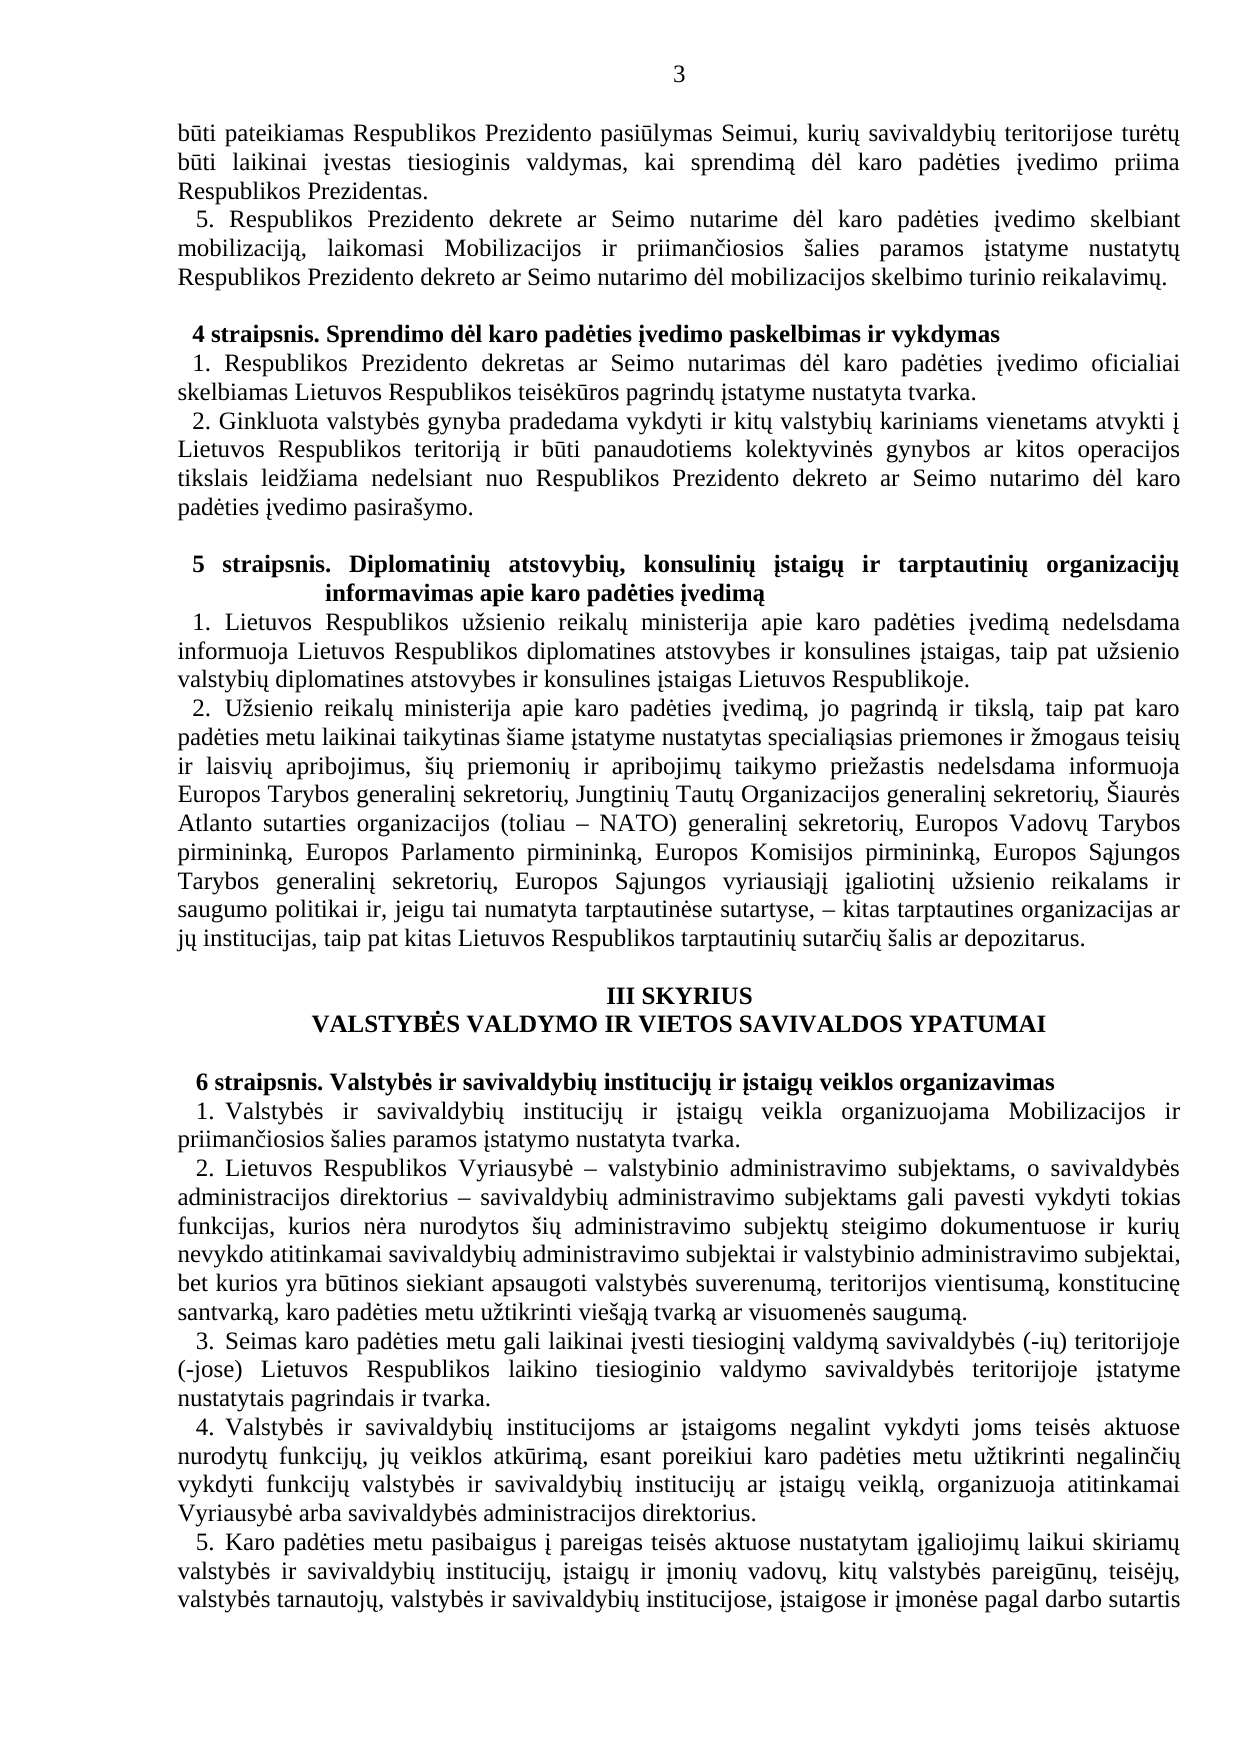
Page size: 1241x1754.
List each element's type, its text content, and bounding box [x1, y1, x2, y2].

text 5. Respublikos Prezidento dekrete ar Seimo nutarime dėl karo padėties įvedimo skelbiant mobilizaciją, laikomasi Mobilizacijos ir priimančiosios šalies paramos įstatyme nustatytų Respublikos Prezidento dekreto ar Seimo nutarimo dėl mobilizacijos skelbimo turinio reikalavimų. [177, 204, 1181, 291]
text 2. Ginkluota valstybės gynyba pradedama vykdyti ir kitų valstybių kariniams vienetams atvykti į Lietuvos Respublikos teritoriją ir būti panaudotiems kolektyvinės gynybos ar kitos operacijos tikslais leidžiama nedelsiant nuo Respublikos Prezidento dekreto ar Seimo nutarimo dėl karo padėties įvedimo pasirašymo. [177, 406, 1181, 521]
text 3. Seimas karo padėties metu gali laikinai įvesti tiesioginį valdymą savivaldybės (-ių) teritorijoje (-jose) Lietuvos Respublikos laikino tiesioginio valdymo savivaldybės teritorijoje įstatyme nustatytais pagrindais ir tvarka. [177, 1326, 1181, 1412]
text 4 straipsnis. Sprendimo dėl karo padėties įvedimo paskelbimas ir vykdymas [177, 319, 1181, 348]
text 6 straipsnis. Valstybės ir savivaldybių institucijų ir įstaigų veiklos organizavimas [177, 1067, 1181, 1096]
text 1. Valstybės ir savivaldybių institucijų ir įstaigų veikla organizuojama Mobilizacijos ir priimančiosios šalies paramos įstatymo nustatyta tvarka. [177, 1096, 1181, 1153]
text 2. Lietuvos Respublikos Vyriausybė – valstybinio administravimo subjektams, o savivaldybės administracijos direktorius – savivaldybių administravimo subjektams gali pavesti vykdyti tokias funkcijas, kurios nėra nurodytos šių administravimo subjektų steigimo dokumentuose ir kurių nevykdo atitinkamai savivaldybių administravimo subjektai ir valstybinio administravimo subjektai, bet kurios yra būtinos siekiant apsaugoti valstybės suverenumą, teritorijos vientisumą, konstitucinę santvarką, karo padėties metu užtikrinti viešąją tvarką ar visuomenės saugumą. [177, 1153, 1181, 1326]
text 5. Karo padėties metu pasibaigus į pareigas teisės aktuose nustatytam įgaliojimų laikui skiriamų valstybės ir savivaldybių institucijų, įstaigų ir įmonių vadovų, kitų valstybės pareigūnų, teisėjų, valstybės tarnautojų, valstybės ir savivaldybių institucijose, įstaigose ir įmonėse pagal darbo sutartis [177, 1527, 1181, 1613]
text 5 straipsnis. Diplomatinių atstovybių, konsulinių įstaigų ir tarptautinių organizacijų informavimas apie karo padėties įvedimą [192, 549, 1181, 607]
text VALSTYBĖS VALDYMO IR VIETOS SAVIVALDOS YPATUMAI [177, 1009, 1181, 1038]
text 1. Lietuvos Respublikos užsienio reikalų ministerija apie karo padėties įvedimą nedelsdama informuoja Lietuvos Respublikos diplomatines atstovybes ir konsulines įstaigas, taip pat užsienio valstybių diplomatines atstovybes ir konsulines įstaigas Lietuvos Respublikoje. [177, 607, 1181, 693]
text 2. Užsienio reikalų ministerija apie karo padėties įvedimą, jo pagrindą ir tikslą, taip pat karo padėties metu laikinai taikytinas šiame įstatyme nustatytas specialiąsias priemones ir žmogaus teisių ir laisvių apribojimus, šių priemonių ir apribojimų taikymo priežastis nedelsdama informuoja Europos Tarybos generalinį sekretorių, Jungtinių Tautų Organizacijos generalinį sekretorių, Šiaurės Atlanto sutarties organizacijos (toliau – NATO) generalinį sekretorių, Europos Vadovų Tarybos pirmininką, Europos Parlamento pirmininką, Europos Komisijos pirmininką, Europos Sąjungos Tarybos generalinį sekretorių, Europos Sąjungos vyriausiąjį įgaliotinį užsienio reikalams ir saugumo politikai ir, jeigu tai numatyta tarptautinėse sutartyse, – kitas tarptautines organizacijas ar jų institucijas, taip pat kitas Lietuvos Respublikos tarptautinių sutarčių šalis ar depozitarus. [177, 693, 1181, 952]
text III SKYRIUS [177, 981, 1181, 1009]
text 4. Valstybės ir savivaldybių institucijoms ar įstaigoms negalint vykdyti joms teisės aktuose nurodytų funkcijų, jų veiklos atkūrimą, esant poreikiui karo padėties metu užtikrinti negalinčių vykdyti funkcijų valstybės ir savivaldybių institucijų ar įstaigų veiklą, organizuoja atitinkamai Vyriausybė arba savivaldybės administracijos direktorius. [177, 1412, 1181, 1527]
text 1. Respublikos Prezidento dekretas ar Seimo nutarimas dėl karo padėties įvedimo oficialiai skelbiamas Lietuvos Respublikos teisėkūros pagrindų įstatyme nustatyta tvarka. [177, 348, 1181, 406]
text būti pateikiamas Respublikos Prezidento pasiūlymas Seimui, kurių savivaldybių teritorijose turėtų būti laikinai įvestas tiesioginis valdymas, kai sprendimą dėl karo padėties įvedimo priima Respublikos Prezidentas. [177, 118, 1181, 204]
